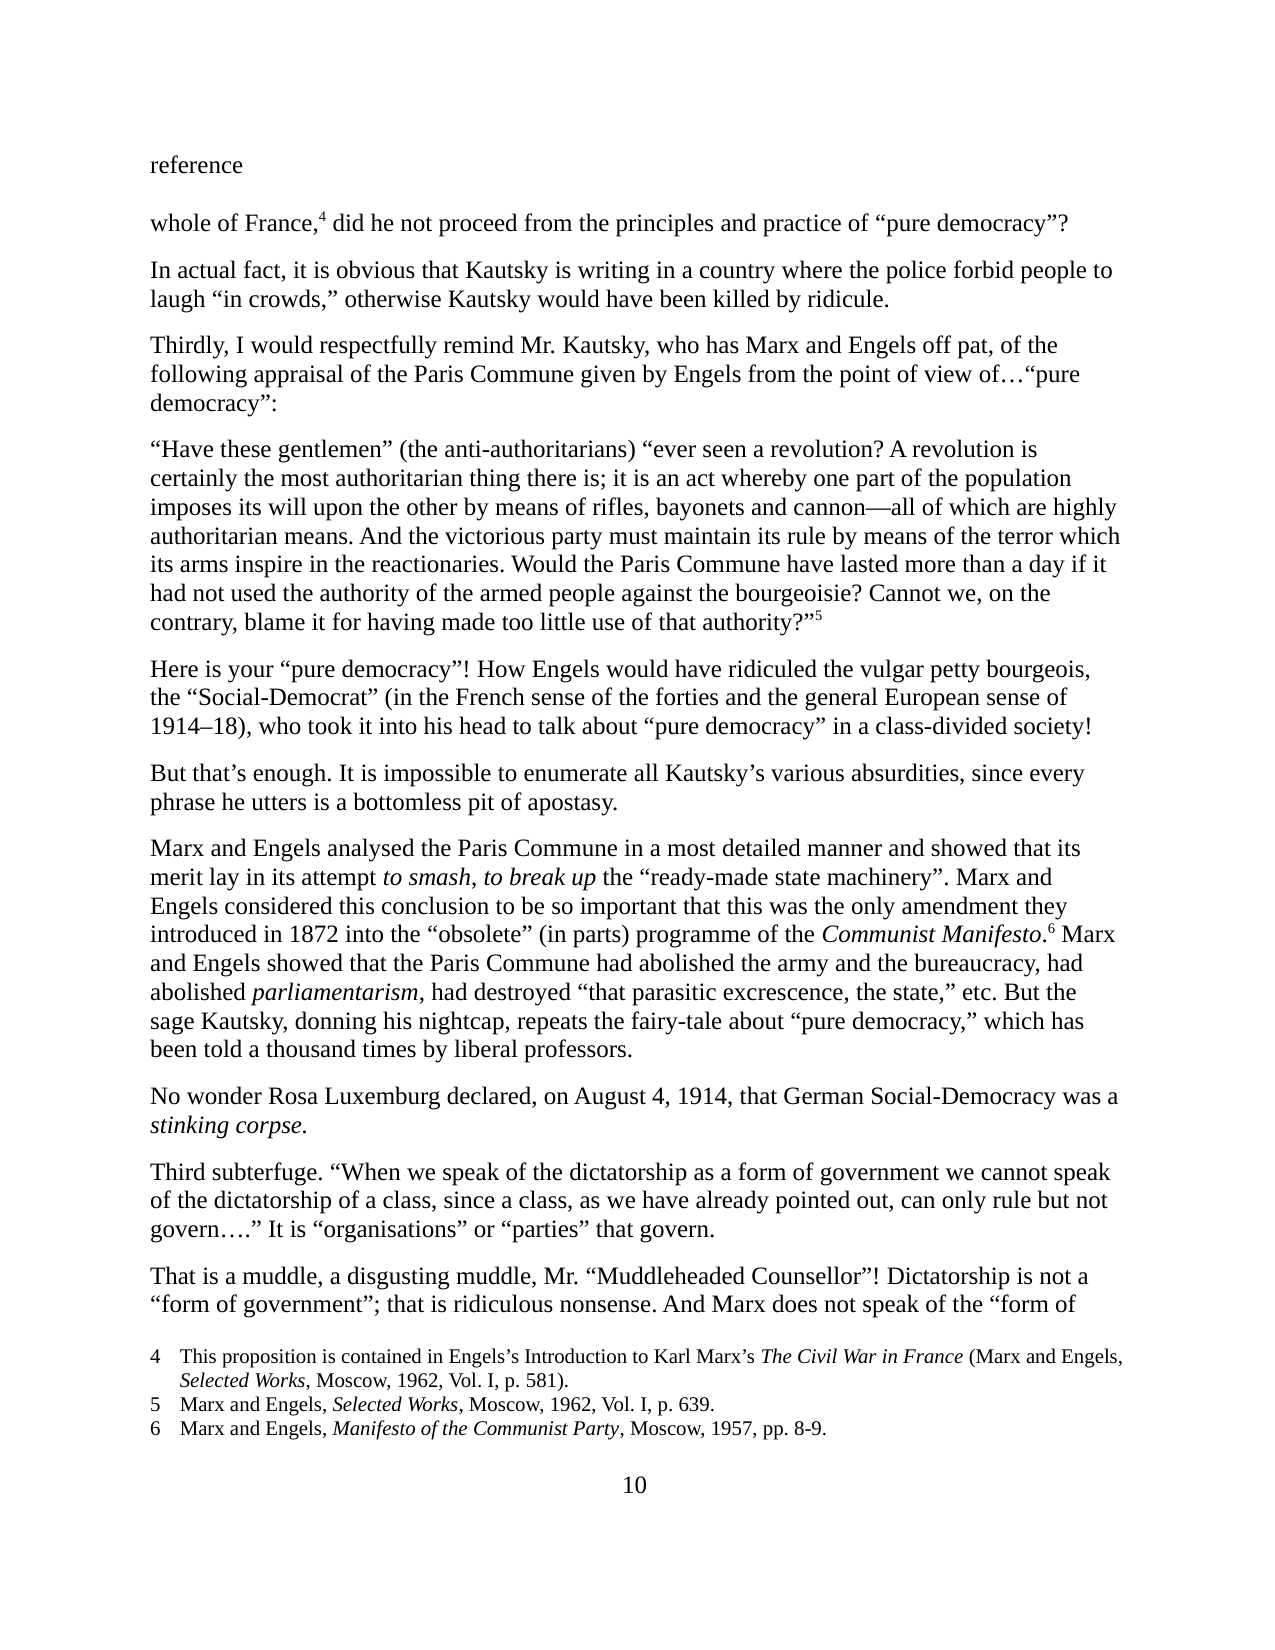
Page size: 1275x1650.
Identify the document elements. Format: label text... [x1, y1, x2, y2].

text Marx and Engels, Manifesto of the Communist Party, Moscow, 1957, pp. 8-9. [150, 1416, 1125, 1440]
text Thirdly, I would respectfully remind Mr. Kautsky, who has Marx and Engels off pat, of the following appraisal of the Paris Commune given by Engels from the point of view of…“pure democracy”: [150, 330, 1125, 417]
text whole of France, did he not proceed from the principles and practice of “pure democracy”? [150, 208, 1125, 237]
text Marx and Engels analysed the Paris Commune in a most detailed manner and showed that its merit lay in its attempt to smash, to break up the “ready-made state machinery”. Marx and Engels considered this conclusion to be so important that this was the only amendment they introduced in 1872 into the “obsolete” (in parts) programme of the Communist Manifesto. Marx and Engels showed that the Paris Commune had abolished the army and the bureaucracy, had abolished parliamentarism, had destroyed “that parasitic excrescence, the state,” etc. But the sage Kautsky, donning his nightcap, repeats the fairy-tale about “pure democracy,” which has been told a thousand times by liberal professors. [150, 833, 1125, 1063]
text Third subterfuge. “When we speak of the dictatorship as a form of government we cannot speak of the dictatorship of a class, since a class, as we have already pointed out, can only rule but not govern….” It is “organisations” or “parties” that govern. [150, 1157, 1125, 1243]
text In actual fact, it is obvious that Kautsky is writing in a country where the police forbid people to laugh “in crowds,” otherwise Kautsky would have been killed by ridicule. [150, 255, 1125, 312]
text Here is your “pure democracy”! How Engels would have ridiculed the vulgar petty bourgeois, the “Social-Democrat” (in the French sense of the forties and the general European sense of 1914–18), who took it into his head to talk about “pure democracy” in a class-divided society! [150, 654, 1125, 740]
text That is a muddle, a disgusting muddle, Mr. “Muddleheaded Counsellor”! Dictatorship is not a “form of government”; that is ridiculous nonsense. And Marx does not speak of the “form of [150, 1261, 1125, 1318]
text “Have these gentlemen” (the anti-authoritarians) “ever seen a revolution? A revolution is certainly the most authoritarian thing there is; it is an act whereby one part of the population imposes its will upon the other by means of rifles, bayonets and cannon—all of which are highly authoritarian means. And the victorious party must maintain its rule by means of the terror which its arms inspire in the reactionaries. Would the Paris Commune have lasted more than a day if it had not used the authority of the armed people against the bourgeoisie? Cannot we, on the contrary, blame it for having made too little use of that authority?” [150, 434, 1125, 636]
text No wonder Rosa Luxemburg declared, on August 4, 1914, that German Social-Democracy was a stinking corpse. [150, 1081, 1125, 1139]
text Marx and Engels, Selected Works, Moscow, 1962, Vol. I, p. 639. [150, 1392, 1125, 1416]
text But that’s enough. It is impossible to enumerate all Kautsky’s various absurdities, since every phrase he utters is a bottomless pit of apostasy. [150, 758, 1125, 815]
text This proposition is contained in Engels’s Introduction to Karl Marx’s The Civil War in France (Marx and Engels, Selected Works, Moscow, 1962, Vol. I, p. 581). [150, 1344, 1125, 1392]
